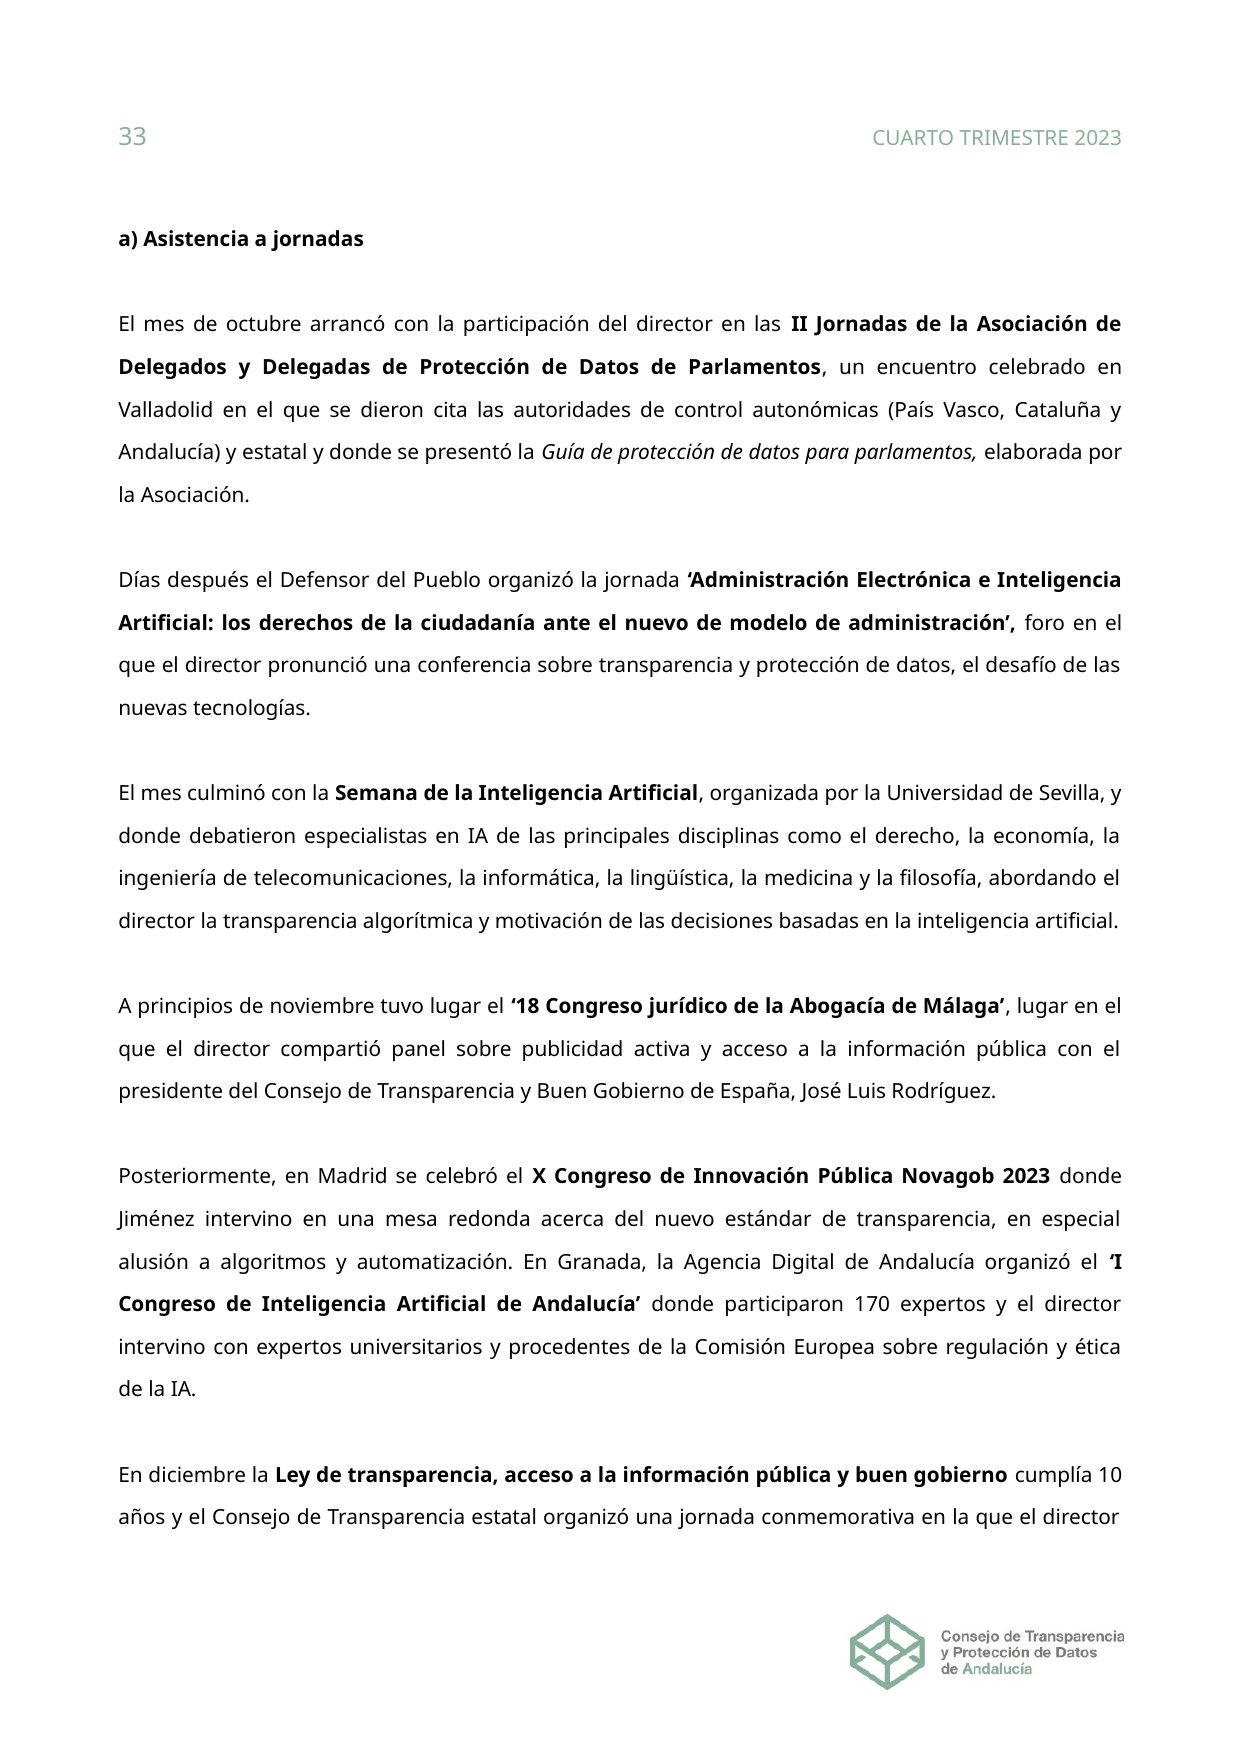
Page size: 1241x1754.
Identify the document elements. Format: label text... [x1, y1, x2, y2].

text En diciembre la Ley de transparencia, acceso a la información pública y buen gobierno cumplía 10 años y el Consejo de Transparencia estatal organizó una jornada conmemorativa en la que el director [118, 1460, 1122, 1531]
text Días después el Defensor del Pueblo organizó la jornada ‘Administración Electrónica e Inteligencia Artificial: los derechos de la ciudadanía ante el nuevo de modelo de administración’, foro en el que el director pronunció una conferencia sobre transparencia y protección de datos, el desafío de las nuevas tecnologías. [118, 565, 1122, 721]
text A principios de noviembre tuvo lugar el ‘18 Congreso jurídico de la Abogacía de Málaga’, lugar en el que el director compartió panel sobre publicidad activa y acceso a la información pública con el presidente del Consejo de Transparencia y Buen Gobierno de España, José Luis Rodríguez. [118, 991, 1122, 1105]
picture [838, 1599, 1142, 1712]
text a) Asistencia a jornadas [118, 224, 1122, 253]
text El mes culminó con la Semana de la Inteligencia Artificial, organizada por la Universidad de Sevilla, y donde debatieron especialistas en IA de las principales disciplinas como el derecho, la economía, la ingeniería de telecomunicaciones, la informática, la lingüística, la medicina y la filosofía, abordando el director la transparencia algorítmica y motivación de las decisiones basadas en la inteligencia artificial. [118, 778, 1122, 934]
text El mes de octubre arrancó con la participación del director en las II Jornadas de la Asociación de Delegados y Delegadas de Protección de Datos de Parlamentos, un encuentro celebrado en Valladolid en el que se dieron cita las autoridades de control autonómicas (País Vasco, Cataluña y Andalucía) y estatal y donde se presentó la Guía de protección de datos para parlamentos, elaborada por la Asociación. [118, 309, 1122, 508]
text Posteriormente, en Madrid se celebró el X Congreso de Innovación Pública Novagob 2023 donde Jiménez intervino en una mesa redonda acerca del nuevo estándar de transparencia, en especial alusión a algoritmos y automatización. En Granada, la Agencia Digital de Andalucía organizó el ‘I Congreso de Inteligencia Artificial de Andalucía’ donde participaron 170 expertos y el director intervino con expertos universitarios y procedentes de la Comisión Europea sobre regulación y ética de la IA. [118, 1162, 1122, 1403]
